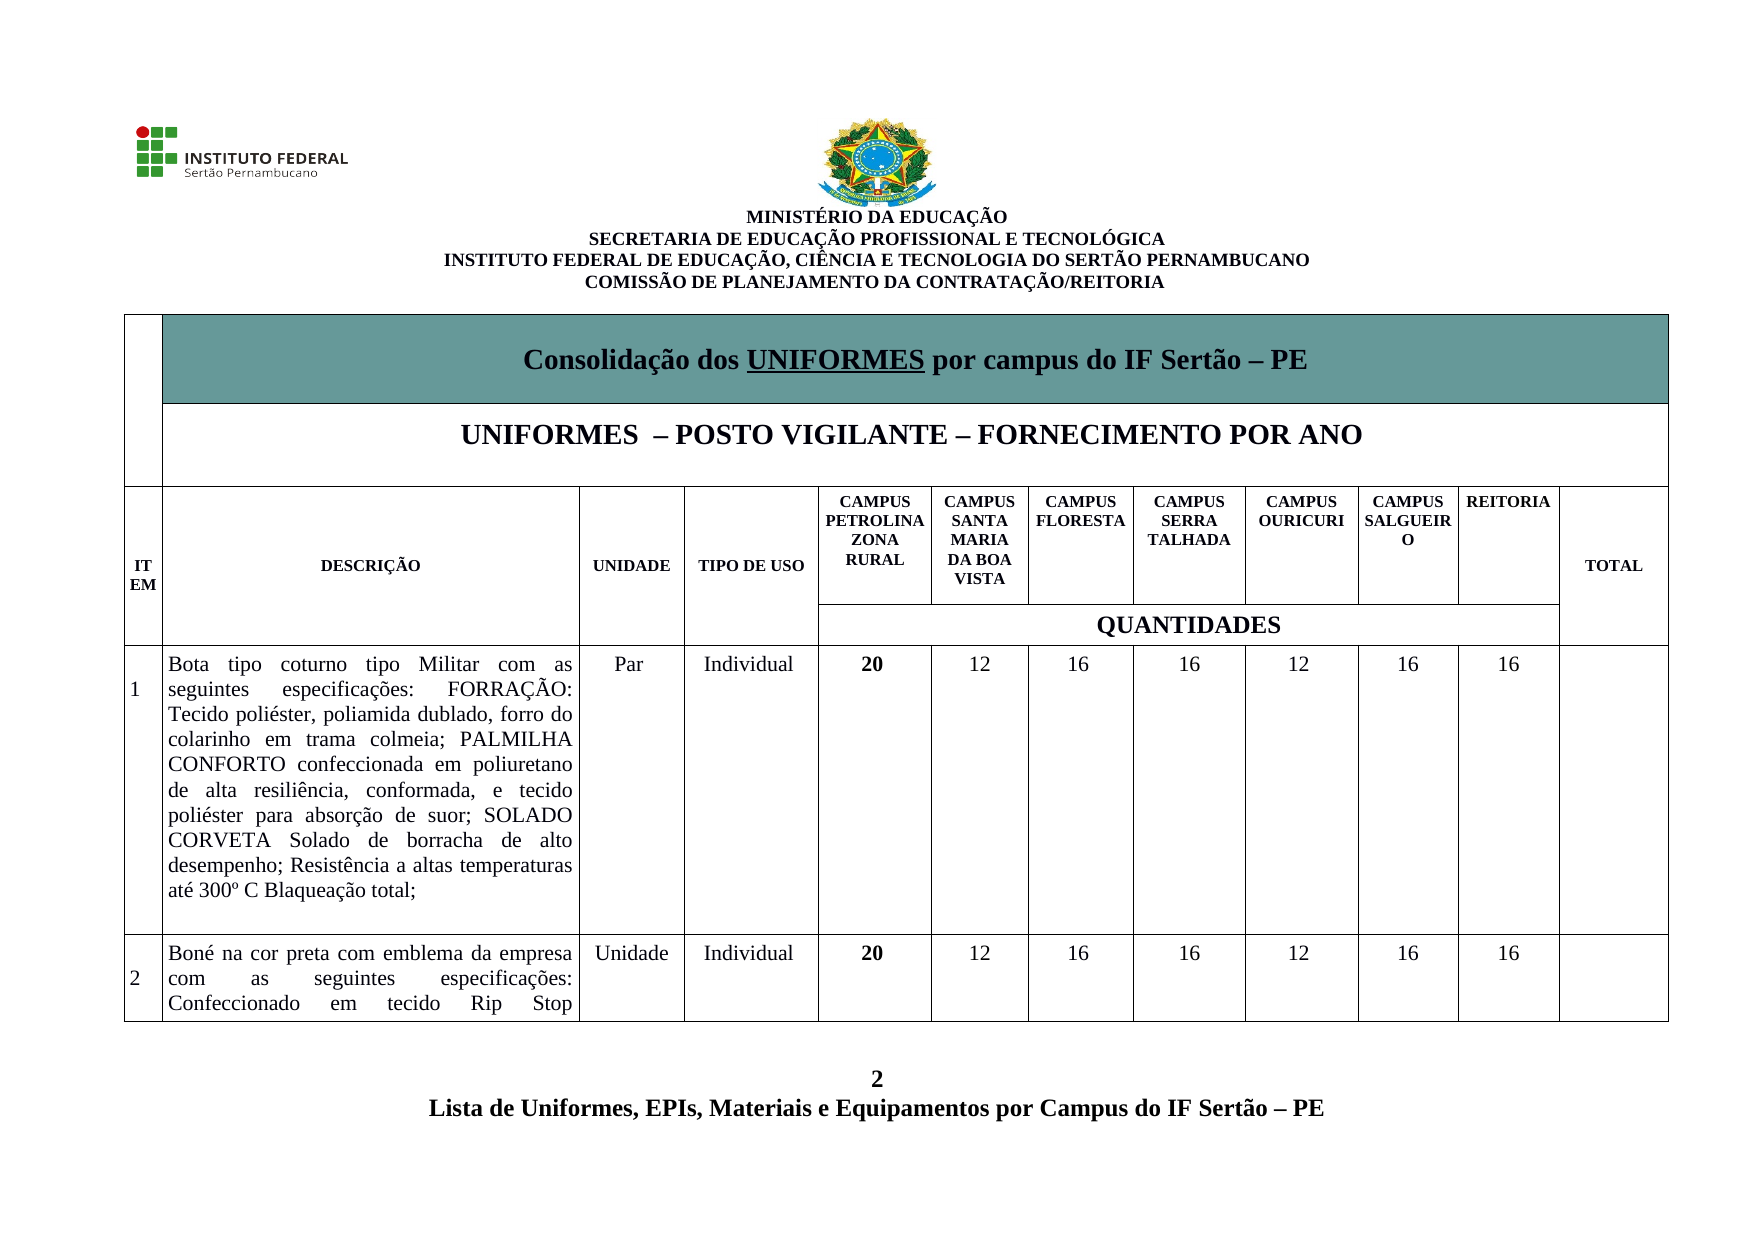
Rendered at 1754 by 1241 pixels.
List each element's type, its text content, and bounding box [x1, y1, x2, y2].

table_cell 16 [1359, 646, 1458, 933]
table_cell Individual [685, 646, 818, 933]
table_cell Individual [685, 935, 818, 1021]
table_cell Par [580, 646, 684, 933]
table_cell 16 [1459, 935, 1559, 1021]
table_cell CAMPUS SALGUEIRO [1359, 487, 1458, 604]
table_cell REITORIA [1459, 487, 1559, 604]
table_cell UNIFORMES – POSTO VIGILANTE – FORNECIMENTO POR ANO [163, 404, 1668, 486]
table_cell 20 [819, 935, 931, 1021]
table_cell 16 [1134, 935, 1245, 1021]
table_cell CAMPUS SERRA TALHADA [1134, 487, 1245, 604]
picture [136, 126, 349, 178]
table_cell CAMPUS OURICURI [1246, 487, 1358, 604]
table_cell 16 [1359, 935, 1458, 1021]
table_cell 16 [1459, 646, 1559, 933]
table_cell UNIDADE [580, 487, 684, 644]
picture [817, 118, 937, 207]
table_cell Bota tipo coturno tipo Militar com as seguintes especificações: FORRAÇÃO: Tecido poliéster, poliamida dublado, forro do colarinho em trama colmeia; PALMILHA CONFORTO confeccionada em poliuretano de alta resiliência, conformada, e tecido poliéster para absorção de suor; SOLADO CORVETA Solado de borracha de alto desempenho; Resistência a altas temperaturas até 300º C Blaqueação total; [163, 646, 579, 933]
table_cell CAMPUS FLORESTA [1029, 487, 1133, 604]
table_cell CAMPUS SANTA MARIA DA BOA VISTA [932, 487, 1028, 604]
table_cell 16 [1029, 935, 1133, 1021]
table_cell QUANTIDADES [819, 605, 1559, 644]
table_cell 16 [1029, 646, 1133, 933]
table_cell TOTAL [1560, 487, 1668, 644]
table_cell 2 [125, 935, 162, 1021]
table_cell Boné na cor preta com emblema da empresa com as seguintes especificações: Confeccionado em tecido Rip Stop [163, 935, 579, 1021]
table_cell 1 [125, 646, 162, 933]
table_cell 12 [1246, 935, 1358, 1021]
table_cell TIPO DE USO [685, 487, 818, 644]
table_cell CAMPUS PETROLINA ZONA RURAL [819, 487, 931, 604]
table_cell 12 [1246, 646, 1358, 933]
table_cell Unidade [580, 935, 684, 1021]
table_cell 16 [1134, 646, 1245, 933]
table_cell ITEM [125, 487, 162, 644]
table_header Consolidação dos UNIFORMES por campus do IF Sertão – PE [163, 315, 1668, 403]
table_cell 12 [932, 646, 1028, 933]
table_cell [1560, 646, 1668, 933]
table_cell 12 [932, 935, 1028, 1021]
table_cell 20 [819, 646, 931, 933]
table_header [125, 315, 162, 486]
table_cell [1560, 935, 1668, 1021]
table_cell DESCRIÇÃO [163, 487, 579, 644]
